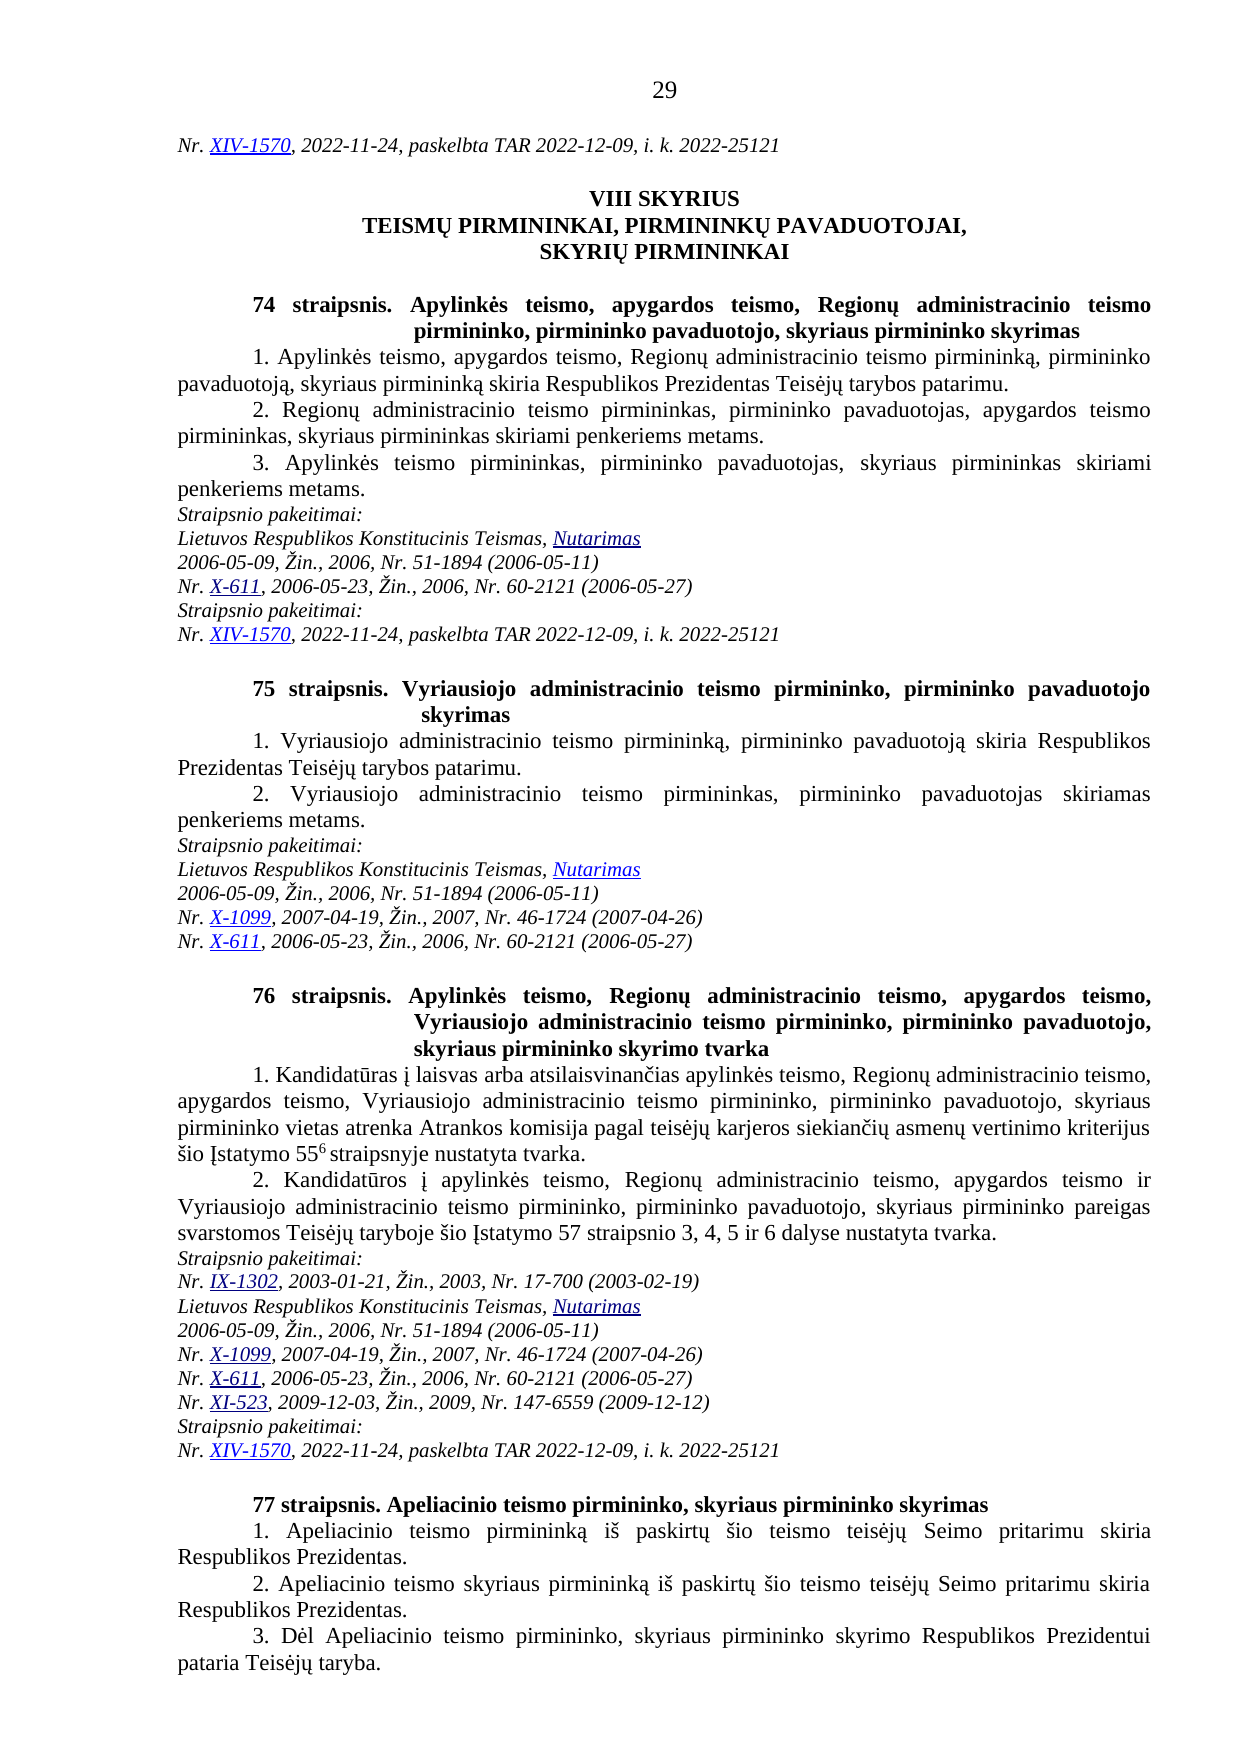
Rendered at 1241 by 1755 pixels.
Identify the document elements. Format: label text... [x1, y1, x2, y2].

text 2006-05-09, Žin., 2006, Nr. 51-1894 (2006-05-11) [177, 1318, 1152, 1342]
text Straipsnio pakeitimai: [177, 833, 1152, 857]
text Nr. X-1099, 2007-04-19, Žin., 2007, Nr. 46-1724 (2007-04-26) [177, 905, 1152, 929]
text Nr. X-1099, 2007-04-19, Žin., 2007, Nr. 46-1724 (2007-04-26) [177, 1342, 1152, 1366]
text 3. Apylinkės teismo pirmininkas, pirmininko pavaduotojas, skyriaus pirmininkas skiriami penkeriems metams. [177, 449, 1152, 502]
text Nr. IX-1302, 2003-01-21, Žin., 2003, Nr. 17-700 (2003-02-19) [177, 1269, 1152, 1293]
text SKYRIŲ PIRMININKAI [177, 238, 1152, 264]
text TEISMŲ PIRMININKAI, PIRMININKŲ PAVADUOTOJAI, [177, 212, 1152, 238]
text 1. Apylinkės teismo, apygardos teismo, Regionų administracinio teismo pirmininką, pirmininko pavaduotoją, skyriaus pirmininką skiria Respublikos Prezidentas Teisėjų tarybos patarimu. [177, 343, 1152, 396]
text 1. Apeliacinio teismo pirmininką iš paskirtų šio teismo teisėjų Seimo pritarimu skiria Respublikos Prezidentas. [177, 1517, 1152, 1570]
text Straipsnio pakeitimai: [177, 502, 1152, 526]
text 3. Dėl Apeliacinio teismo pirmininko, skyriaus pirmininko skyrimo Respublikos Prezidentui pataria Teisėjų taryba. [177, 1622, 1152, 1675]
text Nr. X-611, 2006-05-23, Žin., 2006, Nr. 60-2121 (2006-05-27) [177, 929, 1152, 953]
text Straipsnio pakeitimai: [177, 1414, 1152, 1438]
text Nr. XI-523, 2009-12-03, Žin., 2009, Nr. 147-6559 (2009-12-12) [177, 1390, 1152, 1414]
text Straipsnio pakeitimai: [177, 598, 1152, 622]
text Nr. X-611, 2006-05-23, Žin., 2006, Nr. 60-2121 (2006-05-27) [177, 574, 1152, 598]
text Nr. XIV-1570, 2022-11-24, paskelbta TAR 2022-12-09, i. k. 2022-25121 [177, 622, 1152, 646]
text Straipsnio pakeitimai: [177, 1245, 1152, 1269]
text 76 straipsnis. Apylinkės teismo, Regionų administracinio teismo, apygardos teismo, Vyriausiojo administracinio teismo pirmininko, pirmininko pavaduotojo, skyriaus pirmininko skyrimo tvarka [252, 982, 1152, 1061]
text 2006-05-09, Žin., 2006, Nr. 51-1894 (2006-05-11) [177, 881, 1152, 905]
text 2. Kandidatūros į apylinkės teismo, Regionų administracinio teismo, apygardos teismo ir Vyriausiojo administracinio teismo pirmininko, pirmininko pavaduotojo, skyriaus pirmininko pareigas svarstomos Teisėjų taryboje šio Įstatymo 57 straipsnio 3, 4, 5 ir 6 dalyse nustatyta tvarka. [177, 1166, 1152, 1245]
text 77 straipsnis. Apeliacinio teismo pirmininko, skyriaus pirmininko skyrimas [177, 1491, 1152, 1517]
text 2. Vyriausiojo administracinio teismo pirmininkas, pirmininko pavaduotojas skiriamas penkeriems metams. [177, 780, 1152, 833]
text 1. Kandidatūras į laisvas arba atsilaisvinančias apylinkės teismo, Regionų administracinio teismo, apygardos teismo, Vyriausiojo administracinio teismo pirmininko, pirmininko pavaduotojo, skyriaus pirmininko vietas atrenka Atrankos komisija pagal teisėjų karjeros siekiančių asmenų vertinimo kriterijus šio Įstatymo 556 straipsnyje nustatyta tvarka. [177, 1061, 1152, 1166]
text 2. Apeliacinio teismo skyriaus pirmininką iš paskirtų šio teismo teisėjų Seimo pritarimu skiria Respublikos Prezidentas. [177, 1570, 1152, 1622]
text Lietuvos Respublikos Konstitucinis Teismas, Nutarimas [177, 857, 1152, 881]
text 74 straipsnis. Apylinkės teismo, apygardos teismo, Regionų administracinio teismo pirmininko, pirmininko pavaduotojo, skyriaus pirmininko skyrimas [252, 291, 1152, 343]
text Lietuvos Respublikos Konstitucinis Teismas, Nutarimas [177, 1293, 1152, 1318]
text 2006-05-09, Žin., 2006, Nr. 51-1894 (2006-05-11) [177, 550, 1152, 574]
text 2. Regionų administracinio teismo pirmininkas, pirmininko pavaduotojas, apygardos teismo pirmininkas, skyriaus pirmininkas skiriami penkeriems metams. [177, 396, 1152, 449]
text Lietuvos Respublikos Konstitucinis Teismas, Nutarimas [177, 526, 1152, 550]
text 1. Vyriausiojo administracinio teismo pirmininką, pirmininko pavaduotoją skiria Respublikos Prezidentas Teisėjų tarybos patarimu. [177, 727, 1152, 780]
text VIII SKYRIUS [177, 185, 1152, 212]
text Nr. XIV-1570, 2022-11-24, paskelbta TAR 2022-12-09, i. k. 2022-25121 [177, 132, 1152, 157]
text Nr. X-611, 2006-05-23, Žin., 2006, Nr. 60-2121 (2006-05-27) [177, 1366, 1152, 1390]
text Nr. XIV-1570, 2022-11-24, paskelbta TAR 2022-12-09, i. k. 2022-25121 [177, 1438, 1152, 1462]
text 75 straipsnis. Vyriausiojo administracinio teismo pirmininko, pirmininko pavaduotojo skyrimas [252, 675, 1152, 727]
